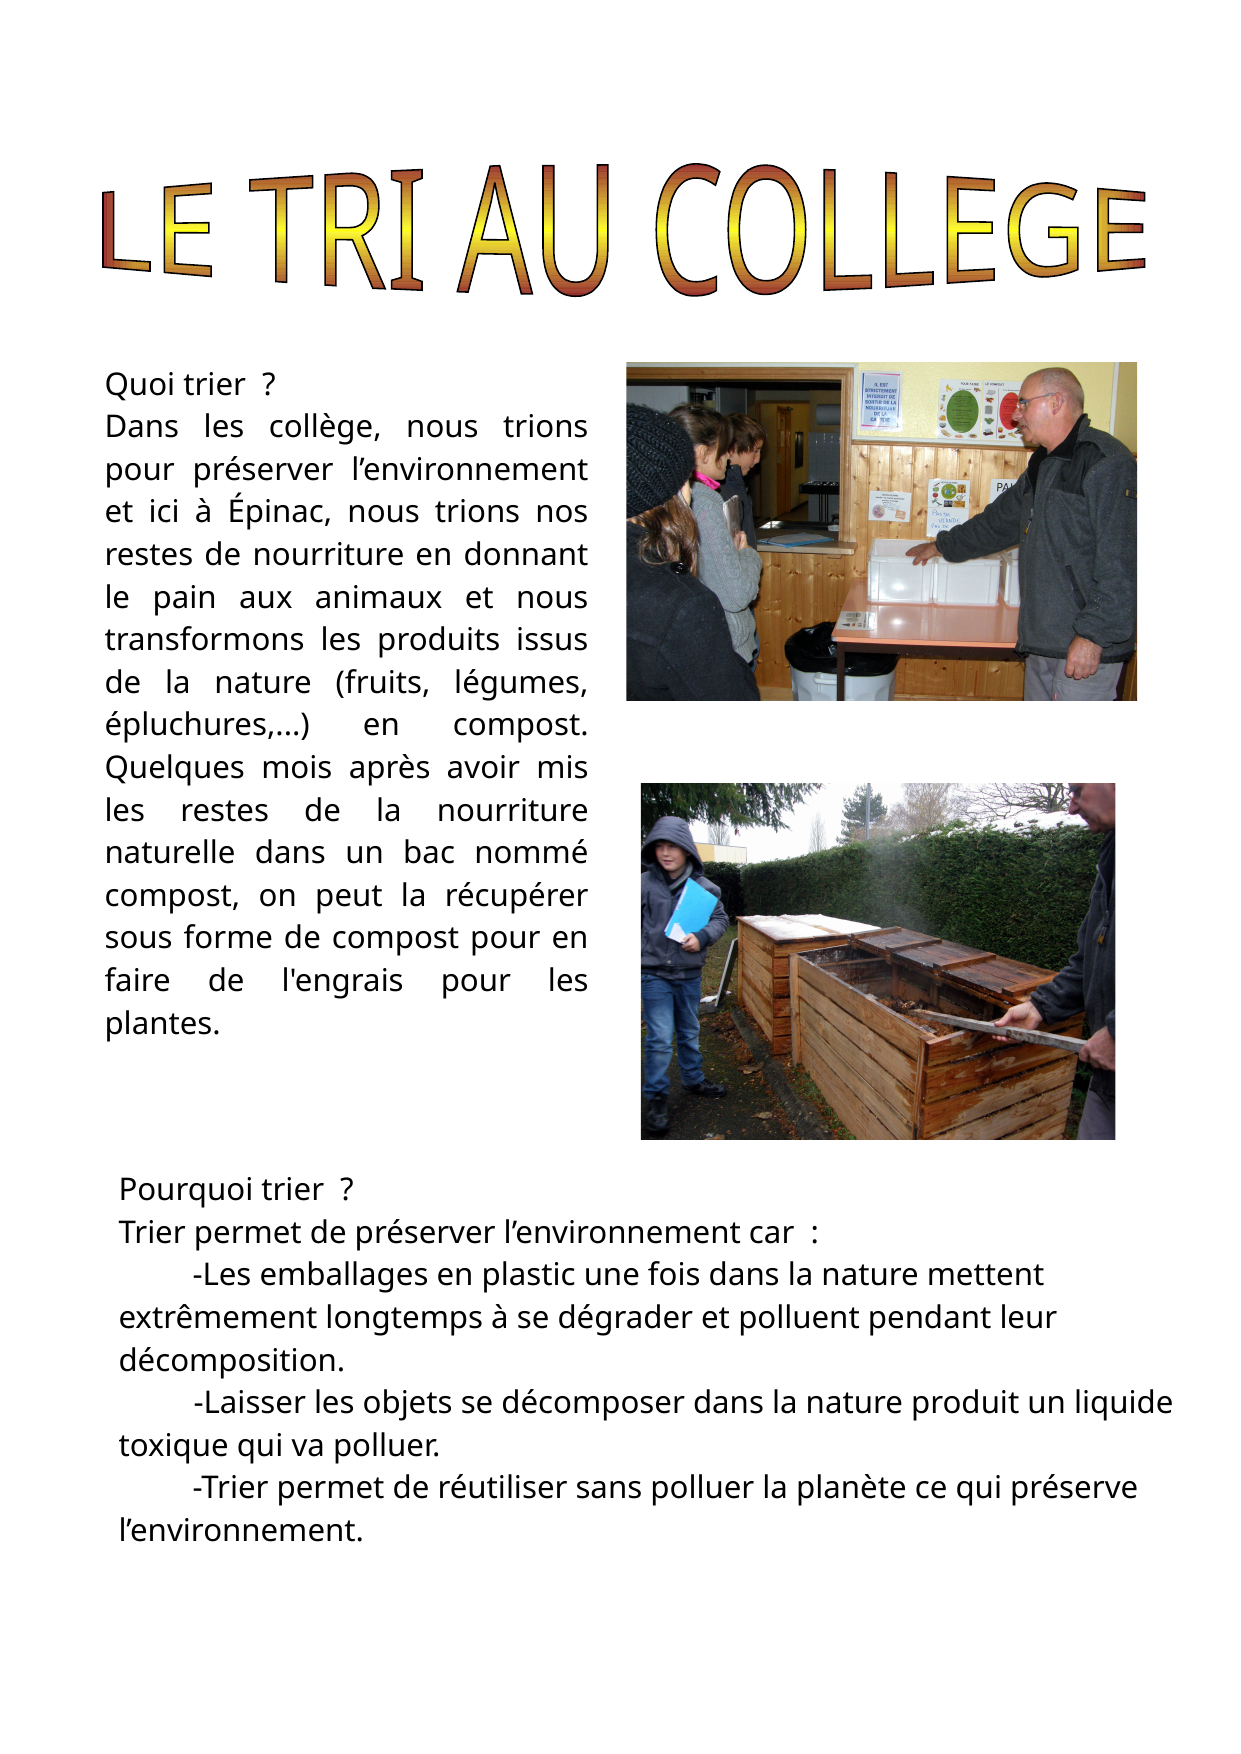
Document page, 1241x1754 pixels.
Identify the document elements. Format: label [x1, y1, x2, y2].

picture [626, 362, 1138, 701]
picture [640, 783, 1116, 1140]
